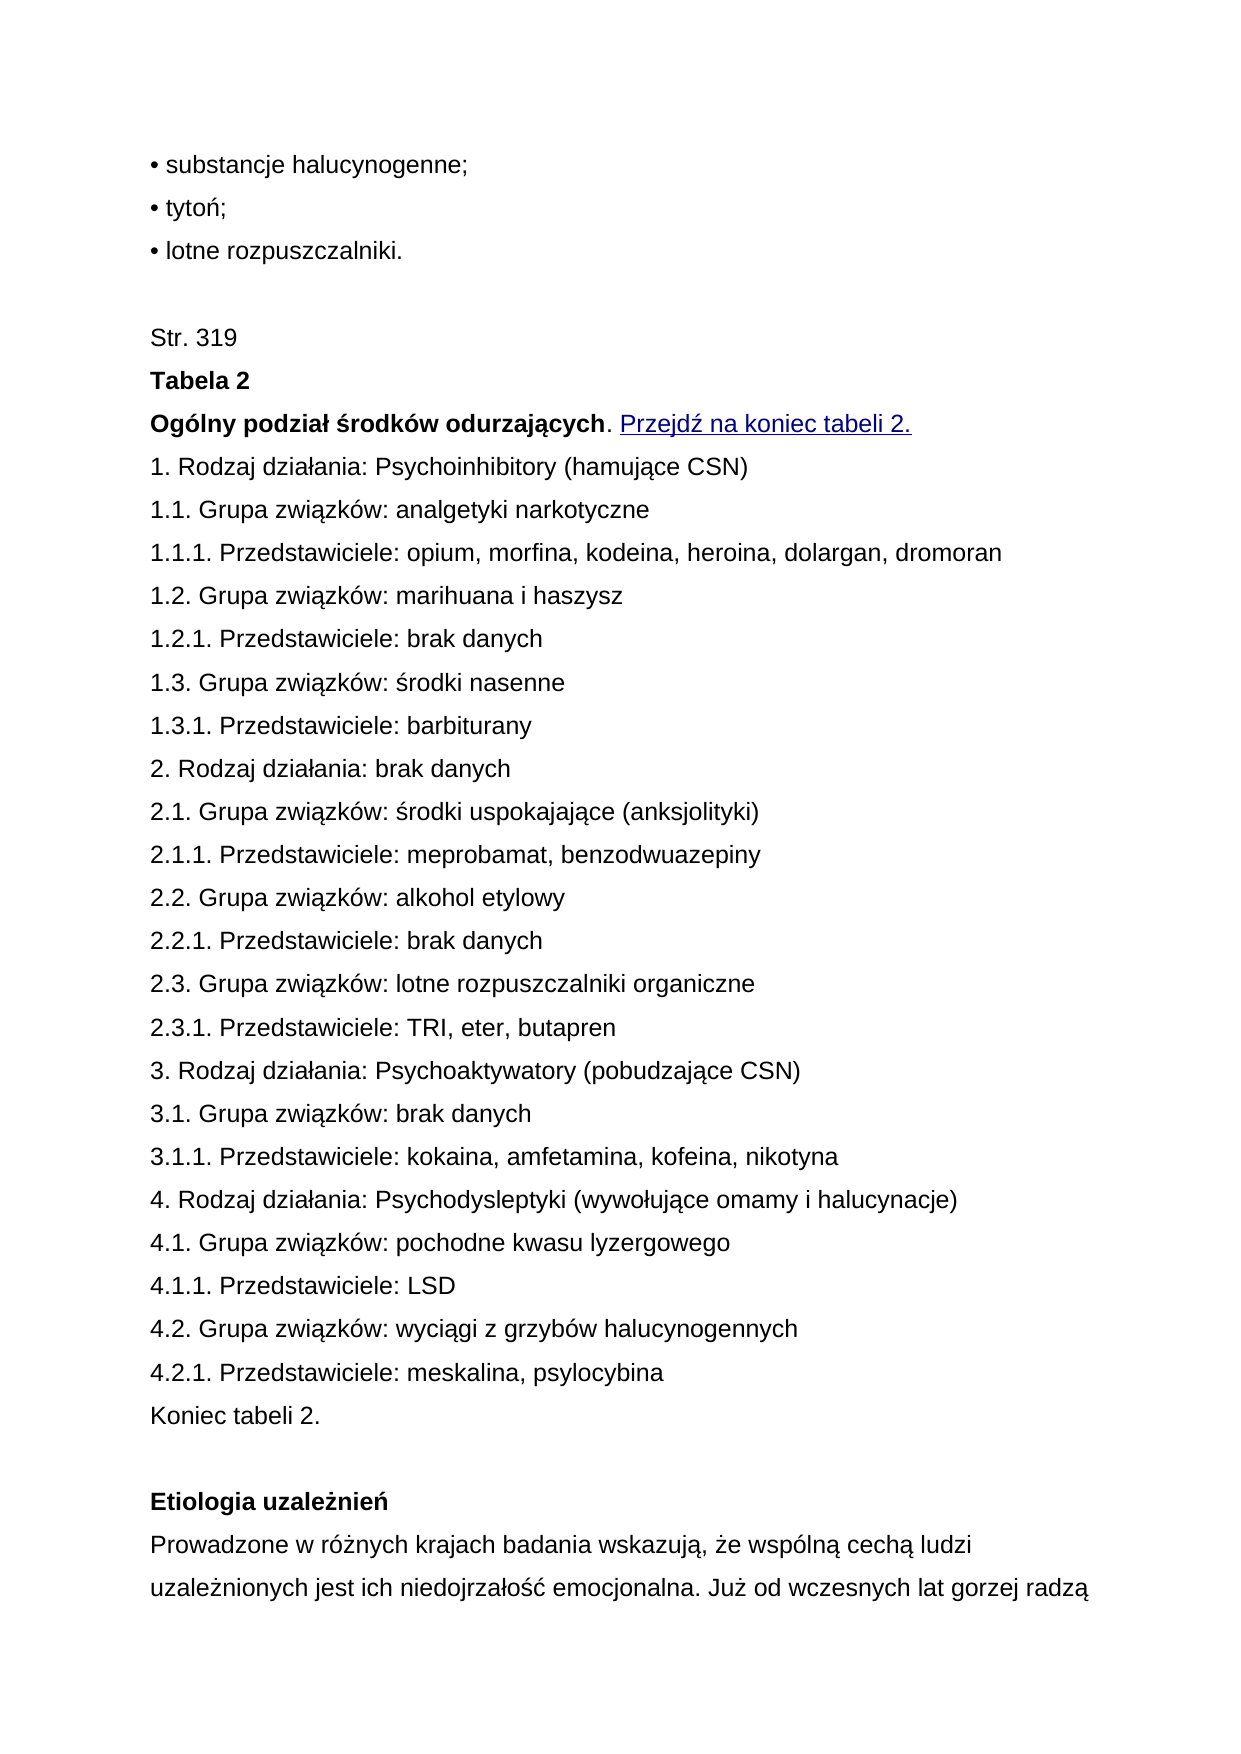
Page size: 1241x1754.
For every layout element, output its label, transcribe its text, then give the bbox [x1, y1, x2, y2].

subtitle Etiologia uzależnień [150, 1487, 1090, 1516]
text 1.3.1. Przedstawiciele: barbiturany [150, 711, 1090, 739]
text 1.2. Grupa związków: marihuana i haszysz [150, 581, 1090, 610]
text 1. Rodzaj działania: Psychoinhibitory (hamujące CSN) [150, 452, 1090, 481]
text 4.2.1. Przedstawiciele: meskalina, psylocybina [150, 1357, 1090, 1386]
text 1.1.1. Przedstawiciele: opium, morfina, kodeina, heroina, dolargan, dromoran [150, 538, 1090, 567]
text 4.2. Grupa związków: wyciągi z grzybów halucynogennych [150, 1314, 1090, 1343]
text 4.1. Grupa związków: pochodne kwasu lyzergowego [150, 1228, 1090, 1257]
text 1.3. Grupa związków: środki nasenne [150, 667, 1090, 696]
text Prowadzone w różnych krajach badania wskazują, że wspólną cechą ludzi uzależnionych jest ich niedojrzałość emocjonalna. Już od wczesnych lat gorzej radzą [150, 1530, 1090, 1602]
text 2.1. Grupa związków: środki uspokajające (anksjolityki) [150, 797, 1090, 826]
text Str. 319 [150, 322, 1090, 351]
text 2.2.1. Przedstawiciele: brak danych [150, 926, 1090, 955]
text 2.2. Grupa związków: alkohol etylowy [150, 883, 1090, 912]
text 2.1.1. Przedstawiciele: meprobamat, benzodwuazepiny [150, 840, 1090, 869]
text 1.1. Grupa związków: analgetyki narkotyczne [150, 495, 1090, 524]
text 1.2.1. Przedstawiciele: brak danych [150, 624, 1090, 653]
text • lotne rozpuszczalniki. [150, 236, 1090, 265]
text 3.1. Grupa związków: brak danych [150, 1099, 1090, 1127]
text 4.1.1. Przedstawiciele: LSD [150, 1271, 1090, 1300]
text 2. Rodzaj działania: brak danych [150, 754, 1090, 782]
text 4. Rodzaj działania: Psychodysleptyki (wywołujące omamy i halucynacje) [150, 1185, 1090, 1214]
text Koniec tabeli 2. [150, 1401, 1090, 1429]
text Tabela 2 [150, 366, 1090, 394]
text Ogólny podział środków odurzających. Przejdź na koniec tabeli 2. [150, 409, 1090, 437]
text 2.3. Grupa związków: lotne rozpuszczalniki organiczne [150, 969, 1090, 998]
text 2.3.1. Przedstawiciele: TRI, eter, butapren [150, 1012, 1090, 1041]
text • tytoń; [150, 193, 1090, 222]
text 3. Rodzaj działania: Psychoaktywatory (pobudzające CSN) [150, 1056, 1090, 1084]
text 3.1.1. Przedstawiciele: kokaina, amfetamina, kofeina, nikotyna [150, 1142, 1090, 1171]
text • substancje halucynogenne; [150, 150, 1090, 179]
